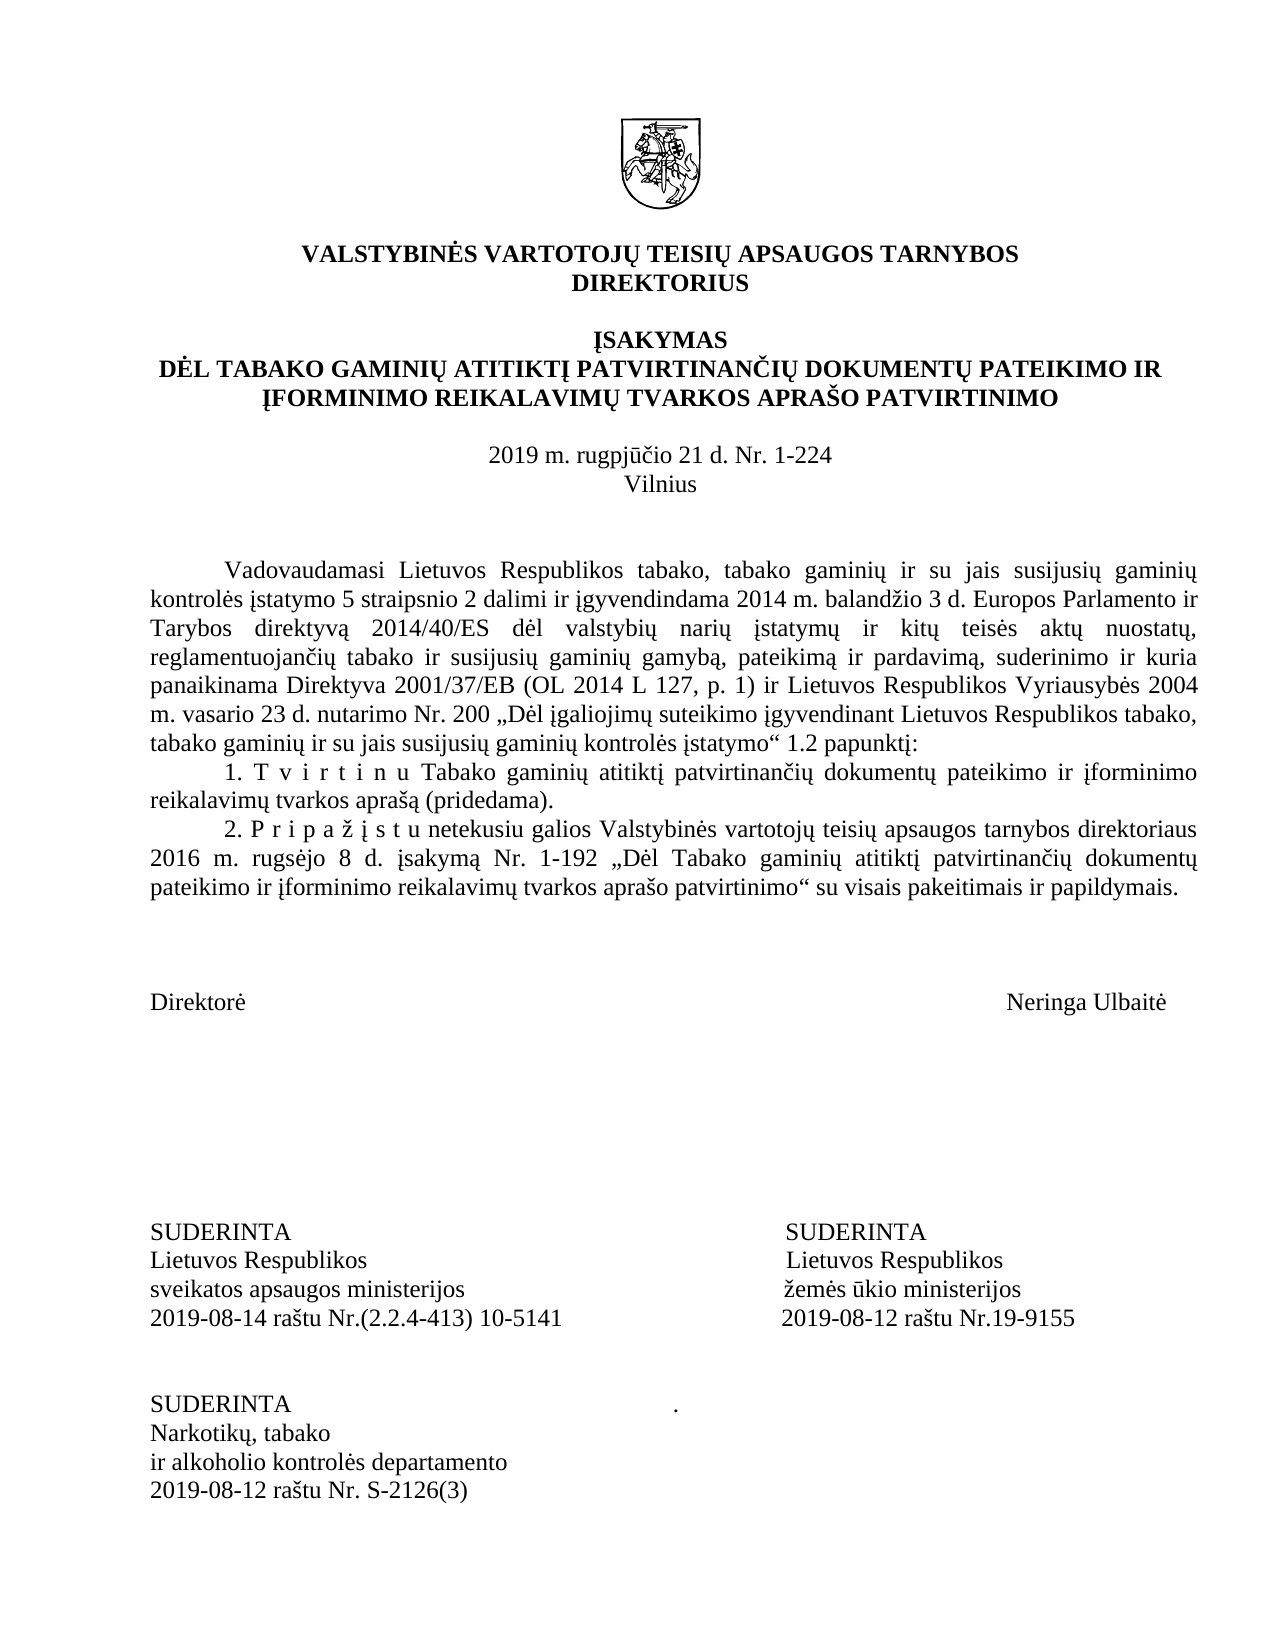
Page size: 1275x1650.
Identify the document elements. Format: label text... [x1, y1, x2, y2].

text ĮSAKYMAS [150, 325, 1170, 354]
text 1. T v i r t i n u Tabako gaminių atitiktį patvirtinančių dokumentų pateikimo ir įforminimo reikalavimų tvarkos aprašą (pridedama). [150, 757, 1198, 814]
text 2. P r i p a ž į s t u netekusiu galios Valstybinės vartotojų teisių apsaugos tarnybos direktoriaus 2016 m. rugsėjo 8 d. įsakymą Nr. 1-192 „Dėl Tabako gaminių atitiktį patvirtinančių dokumentų pateikimo ir įforminimo reikalavimų tvarkos aprašo patvirtinimo“ su visais pakeitimais ir papildymais. [150, 814, 1198, 900]
text Narkotikų, tabako [150, 1418, 1196, 1447]
text SUDERINTA . [150, 1389, 1196, 1418]
text 2019 m. rugpjūčio 21 d. Nr. 1-224 [150, 440, 1170, 469]
text DIREKTORIUS [150, 268, 1170, 297]
text sveikatos apsaugos ministerijos žemės ūkio ministerijos [150, 1274, 1196, 1303]
text VALSTYBINĖS VARTOTOJŲ TEISIŲ APSAUGOS TARNYBOS [150, 239, 1170, 268]
text Vadovaudamasi Lietuvos Respublikos tabako, tabako gaminių ir su jais susijusių gaminių kontrolės įstatymo 5 straipsnio 2 dalimi ir įgyvendindama 2014 m. balandžio 3 d. Europos Parlamento ir Tarybos direktyvą 2014/40/ES dėl valstybių narių įstatymų ir kitų teisės aktų nuostatų, reglamentuojančių tabako ir susijusių gaminių gamybą, pateikimą ir pardavimą, suderinimo ir kuria panaikinama Direktyva 2001/37/EB (OL 2014 L 127, p. 1) ir Lietuvos Respublikos Vyriausybės 2004 m. vasario 23 d. nutarimo Nr. 200 „Dėl įgaliojimų suteikimo įgyvendinant Lietuvos Respublikos tabako, tabako gaminių ir su jais susijusių gaminių kontrolės įstatymo“ 1.2 papunktį: [150, 555, 1198, 757]
text Lietuvos Respublikos Lietuvos Respublikos [150, 1245, 1196, 1274]
text SUDERINTA SUDERINTA [150, 1217, 1196, 1245]
text Vilnius [150, 469, 1170, 498]
text 2019-08-14 raštu Nr.(2.2.4-413) 10-5141 2019-08-12 raštu Nr.19-9155 [150, 1303, 1170, 1332]
text ir alkoholio kontrolės departamento [150, 1447, 1196, 1475]
text Direktorė Neringa Ulbaitė [150, 987, 1170, 1015]
text DĖL TABAKO GAMINIŲ ATITIKTĮ PATVIRTINANČIŲ DOKUMENTŲ PATEIKIMO IR ĮFORMINIMO REIKALAVIMŲ TVARKOS APRAŠO PATVIRTINIMO [150, 354, 1170, 412]
text 2019-08-12 raštu Nr. S-2126(3) [150, 1475, 1170, 1504]
